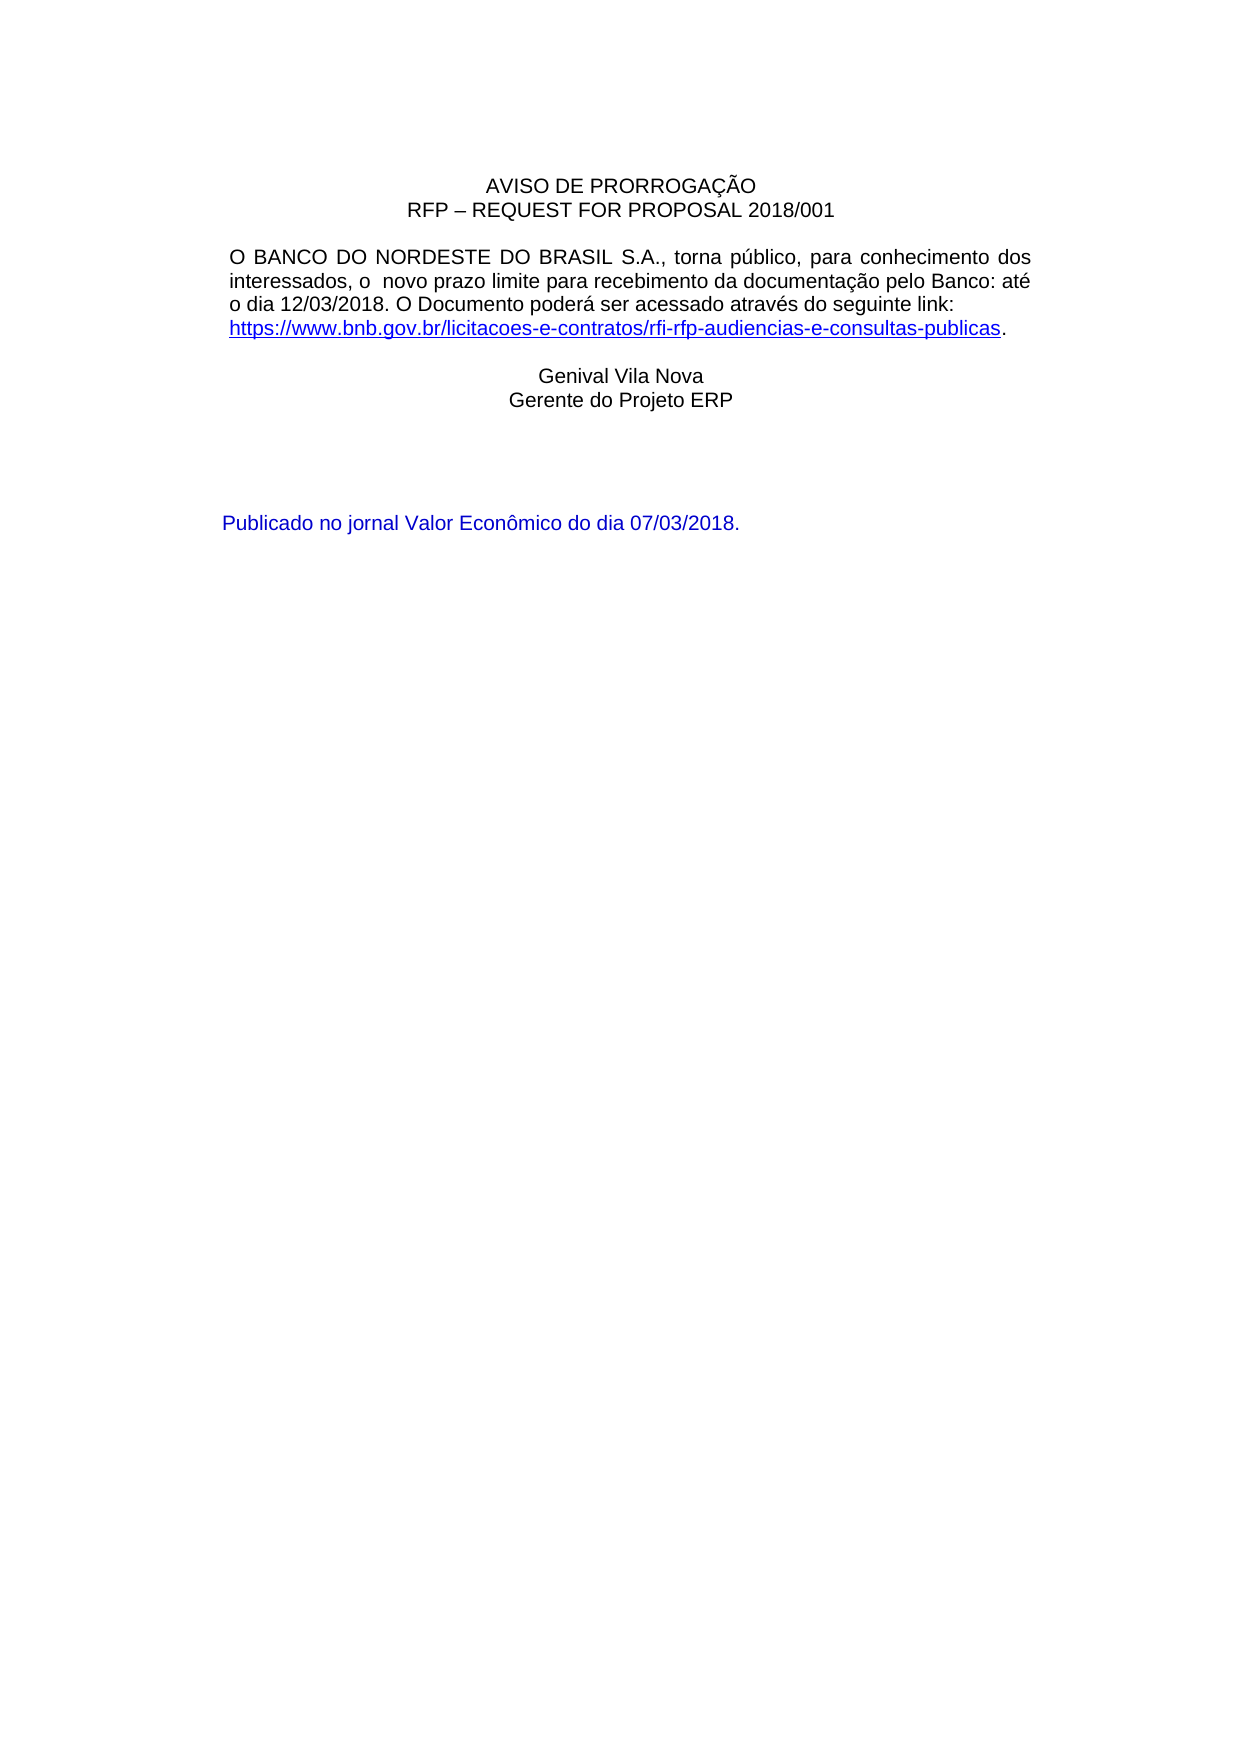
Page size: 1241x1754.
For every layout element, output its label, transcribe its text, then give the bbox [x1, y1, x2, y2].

text Publicado no jornal Valor Econômico do dia 07/03/2018. [222, 507, 1090, 536]
text Genival Vila Nova [150, 364, 1092, 388]
text AVISO DE PRORROGAÇÃO [150, 174, 1092, 198]
text O BANCO DO NORDESTE DO BRASIL S.A., torna público, para conhecimento dos interessados, o novo prazo limite para recebimento da documentação pelo Banco: até o dia 12/03/2018. O Documento poderá ser acessado através do seguinte link: [229, 246, 1032, 316]
text https://www.bnb.gov.br/licitacoes-e-contratos/rfi-rfp-audiencias-e-consultas-publicas. [229, 316, 1090, 340]
text RFP – REQUEST FOR PROPOSAL 2018/001 [150, 198, 1092, 222]
text Gerente do Projeto ERP [150, 388, 1092, 412]
